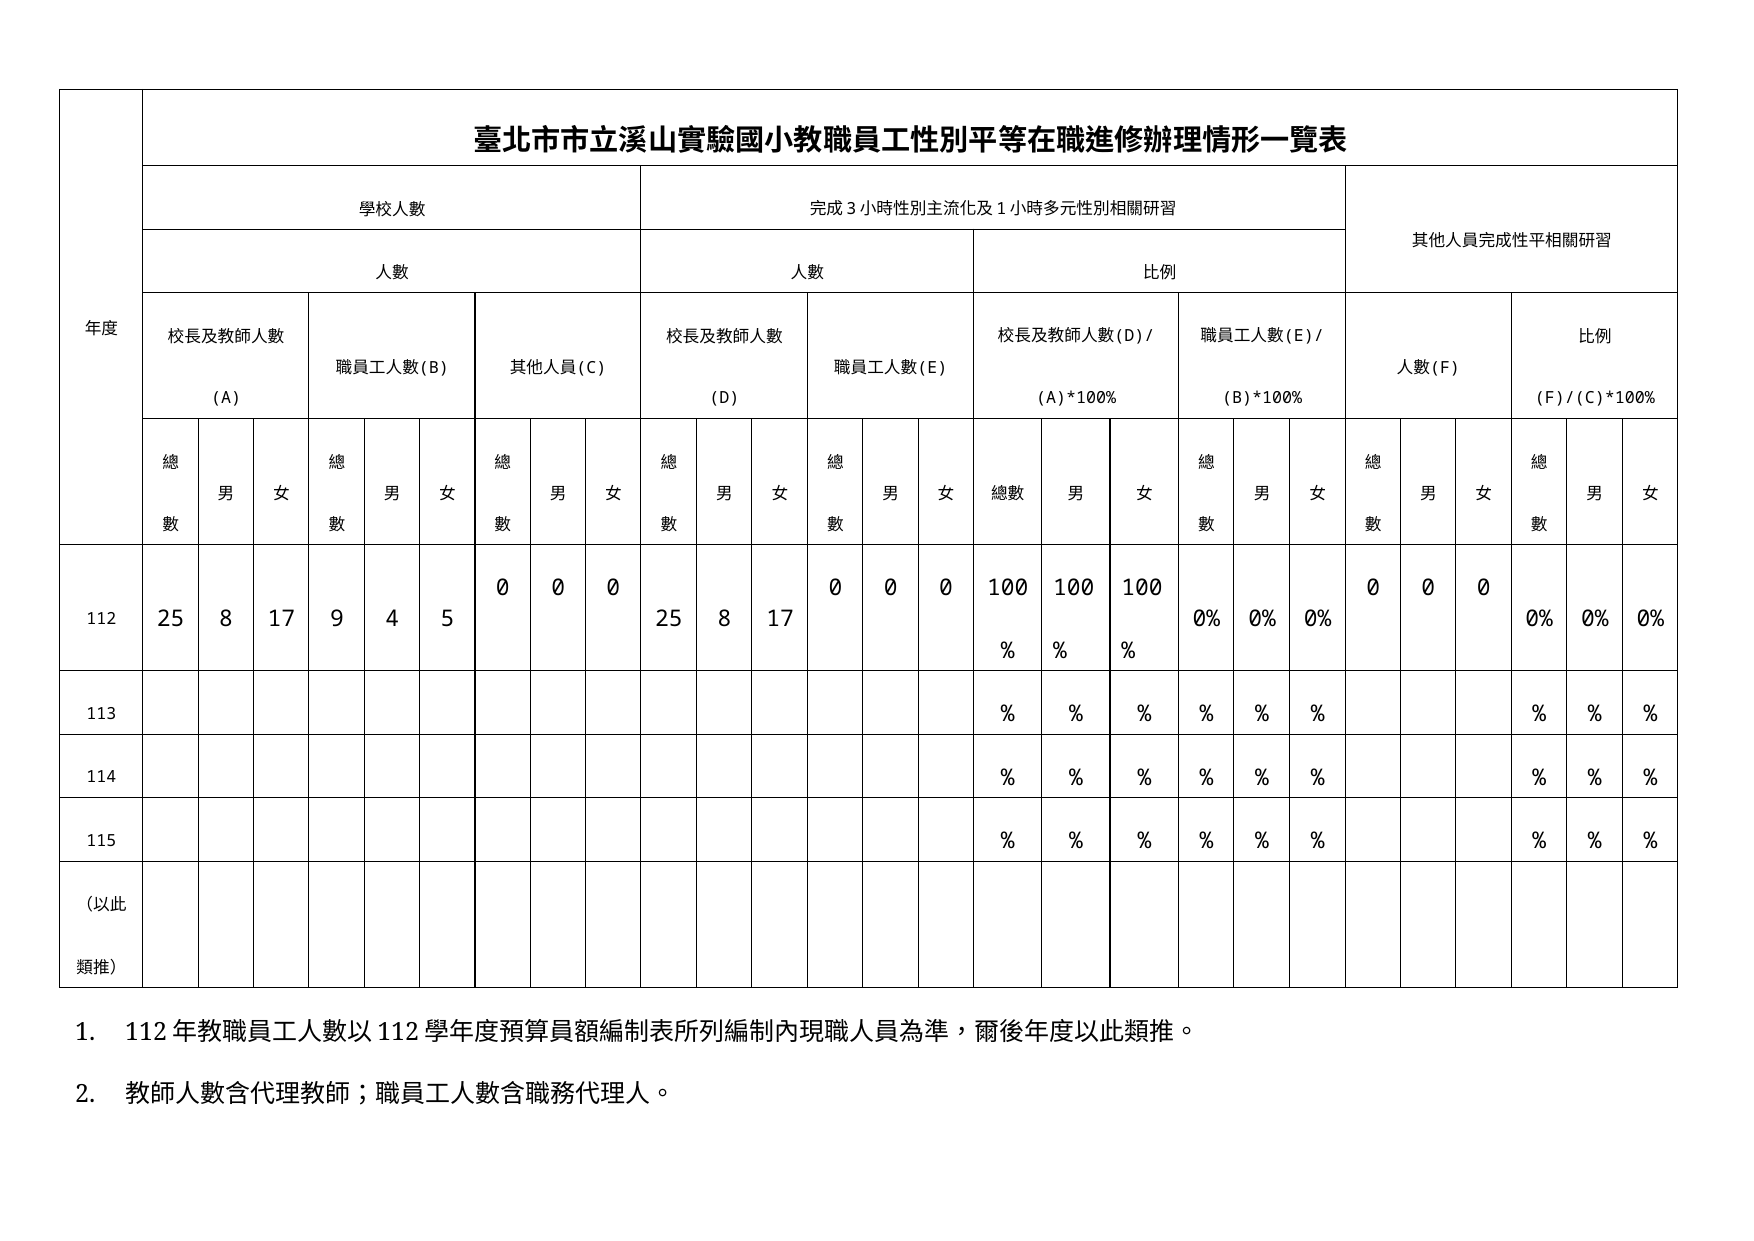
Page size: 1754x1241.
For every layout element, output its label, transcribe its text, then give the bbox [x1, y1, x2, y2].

table_cell % [1111, 671, 1178, 734]
table_cell 8 [697, 545, 751, 670]
table_cell 男 [1401, 419, 1455, 544]
table_cell 比例 (F)/(C)*100% [1512, 293, 1677, 418]
table_cell [752, 862, 807, 987]
table_cell [1623, 862, 1677, 987]
table_cell [143, 798, 198, 861]
table_cell [752, 735, 807, 797]
table_cell 總數 [1346, 419, 1400, 544]
table_cell 完成3小時性別主流化及1小時多元性別相關研習 [641, 166, 1345, 228]
table_cell [309, 798, 364, 861]
table_cell % [1111, 735, 1178, 797]
table_cell [1401, 862, 1455, 987]
table_cell 115 [60, 798, 142, 861]
table_cell [641, 798, 696, 861]
table_cell [1401, 735, 1455, 797]
table_cell [808, 671, 862, 734]
table_cell 0 [586, 545, 640, 670]
table_cell 17 [752, 545, 807, 670]
table_cell [586, 735, 640, 797]
table_cell % [1042, 671, 1109, 734]
table_cell 總數 [1512, 419, 1566, 544]
table_cell 114 [60, 735, 142, 797]
table_cell [365, 671, 419, 734]
table_cell 男 [1567, 419, 1622, 544]
table_cell 9 [309, 545, 364, 670]
table_cell [863, 862, 918, 987]
table_cell [863, 735, 918, 797]
table_cell [752, 798, 807, 861]
table_cell % [974, 671, 1041, 734]
table_cell [1234, 862, 1289, 987]
table_cell 校長及教師人數(D)/(A)*100% [974, 293, 1178, 418]
table_cell 校長及教師人數(D) [641, 293, 807, 418]
table_cell 112 [60, 545, 142, 670]
table_cell 女 [919, 419, 973, 544]
table_cell 113 [60, 671, 142, 734]
table_cell 0 [808, 545, 862, 670]
table_cell [199, 798, 253, 861]
table_cell 5 [420, 545, 474, 670]
table_cell 女 [752, 419, 807, 544]
table_cell % [1234, 798, 1289, 861]
table_cell [143, 671, 198, 734]
table_cell [1346, 862, 1400, 987]
table_cell [254, 735, 308, 797]
table_cell [531, 798, 585, 861]
table_cell 人數 [143, 230, 640, 292]
table_cell % [1290, 671, 1345, 734]
table_cell 0% [1290, 545, 1345, 670]
table_cell 女 [1456, 419, 1511, 544]
table_cell % [1623, 671, 1677, 734]
table_cell [1179, 862, 1233, 987]
table_cell [143, 735, 198, 797]
table_cell [309, 862, 364, 987]
table_cell [199, 671, 253, 734]
table_cell 總數 [476, 419, 530, 544]
table_cell [586, 798, 640, 861]
table_cell 0 [476, 545, 530, 670]
table_cell [1401, 671, 1455, 734]
table_cell 女 [1623, 419, 1677, 544]
table_cell [1512, 862, 1566, 987]
table_cell [420, 798, 474, 861]
table_cell [641, 862, 696, 987]
table_cell [254, 862, 308, 987]
table_cell 17 [254, 545, 308, 670]
table_cell [808, 735, 862, 797]
table_cell [1456, 862, 1511, 987]
table_cell 0 [531, 545, 585, 670]
table_cell [1456, 671, 1511, 734]
table_cell 人數 [641, 230, 973, 292]
table_cell [531, 735, 585, 797]
table_cell [919, 798, 973, 861]
table_cell 8 [199, 545, 253, 670]
table_cell 0 [919, 545, 973, 670]
table_cell % [1512, 735, 1566, 797]
table_cell [919, 735, 973, 797]
table_cell [863, 671, 918, 734]
table_cell 0 [863, 545, 918, 670]
table_cell [1346, 798, 1400, 861]
table_cell 總數 [974, 419, 1041, 544]
table_cell 0% [1623, 545, 1677, 670]
table_cell 職員工人數(E)/(B)*100% [1179, 293, 1345, 418]
table_cell [365, 735, 419, 797]
table_cell 4 [365, 545, 419, 670]
table_cell [697, 671, 751, 734]
table_cell % [1179, 798, 1233, 861]
table_cell [641, 735, 696, 797]
table_cell [1042, 862, 1109, 987]
table_cell 總數 [143, 419, 198, 544]
table_cell [420, 862, 474, 987]
table_cell 女 [1111, 419, 1178, 544]
table_cell % [1567, 798, 1622, 861]
table_cell 0 [1456, 545, 1511, 670]
table_cell % [974, 735, 1041, 797]
table_header 臺北市市立溪山實驗國小教職員工性別平等在職進修辦理情形一覽表 [143, 90, 1677, 165]
table_cell [476, 735, 530, 797]
table_cell % [1623, 798, 1677, 861]
table_cell 總數 [641, 419, 696, 544]
table_cell 男 [1042, 419, 1109, 544]
table_cell [697, 862, 751, 987]
table_cell [309, 671, 364, 734]
table_cell 總數 [309, 419, 364, 544]
table_header 年度 [60, 90, 142, 544]
table_cell [254, 671, 308, 734]
table_cell [531, 862, 585, 987]
table_cell [143, 862, 198, 987]
table_cell % [1290, 798, 1345, 861]
table_cell % [1512, 798, 1566, 861]
table_cell 女 [254, 419, 308, 544]
table_cell [919, 671, 973, 734]
table_cell 100% [1042, 545, 1109, 670]
table_cell [641, 671, 696, 734]
table_cell 0% [1234, 545, 1289, 670]
table_cell [586, 671, 640, 734]
table_cell 總數 [1179, 419, 1233, 544]
table_cell [531, 671, 585, 734]
table_cell 總數 [808, 419, 862, 544]
table_cell 男 [863, 419, 918, 544]
table_cell % [1179, 671, 1233, 734]
table_cell % [1042, 798, 1109, 861]
table_cell 職員工人數(B) [309, 293, 474, 418]
table_cell 女 [420, 419, 474, 544]
table_cell 女 [586, 419, 640, 544]
table_cell （以此類推） [60, 862, 142, 987]
table_cell 人數(F) [1346, 293, 1511, 418]
list 112年教職員工人數以112學年度預算員額編制表所列編制內現職人員為準，爾後年度以此類推。 [75, 988, 1679, 1050]
table_cell 男 [199, 419, 253, 544]
table_cell [808, 798, 862, 861]
table_cell 女 [1290, 419, 1345, 544]
table_cell [1456, 798, 1511, 861]
table_cell [199, 862, 253, 987]
table_cell [863, 798, 918, 861]
table_cell [309, 735, 364, 797]
table_cell 其他人員(C) [476, 293, 640, 418]
table_cell [420, 671, 474, 734]
table_cell % [1567, 671, 1622, 734]
table_cell % [1234, 671, 1289, 734]
table_cell [476, 862, 530, 987]
table_cell 職員工人數(E) [808, 293, 973, 418]
table_cell % [1179, 735, 1233, 797]
table_cell [919, 862, 973, 987]
table_cell % [1042, 735, 1109, 797]
table_cell 0 [1346, 545, 1400, 670]
table_cell [586, 862, 640, 987]
table_cell % [1111, 798, 1178, 861]
table_cell [1456, 735, 1511, 797]
table_cell [1401, 798, 1455, 861]
table_cell 0% [1567, 545, 1622, 670]
table_cell [1346, 671, 1400, 734]
table_cell 0% [1179, 545, 1233, 670]
table_cell [476, 798, 530, 861]
table_cell [1567, 862, 1622, 987]
table_cell % [1567, 735, 1622, 797]
table_cell [254, 798, 308, 861]
table_cell [697, 735, 751, 797]
table_cell 0% [1512, 545, 1566, 670]
table_cell [365, 798, 419, 861]
table_cell % [974, 798, 1041, 861]
table_cell 0 [1401, 545, 1455, 670]
table_cell [476, 671, 530, 734]
table_cell 100% [1111, 545, 1178, 670]
table_cell [697, 798, 751, 861]
table_cell 男 [1234, 419, 1289, 544]
table_cell 25 [143, 545, 198, 670]
table_cell 比例 [974, 230, 1345, 292]
table_cell % [1234, 735, 1289, 797]
table_cell [365, 862, 419, 987]
table_cell [199, 735, 253, 797]
table_cell 男 [365, 419, 419, 544]
table_cell [1346, 735, 1400, 797]
table_cell 其他人員完成性平相關研習 [1346, 166, 1677, 292]
table_cell [752, 671, 807, 734]
table_cell % [1512, 671, 1566, 734]
table_cell 男 [697, 419, 751, 544]
table_cell 學校人數 [143, 166, 640, 228]
table_cell [808, 862, 862, 987]
table_cell 25 [641, 545, 696, 670]
table_cell 校長及教師人數(A) [143, 293, 308, 418]
table_cell 男 [531, 419, 585, 544]
table_cell % [1623, 735, 1677, 797]
table_cell [1111, 862, 1178, 987]
list 教師人數含代理教師；職員工人數含職務代理人。 [75, 1050, 1679, 1113]
table_cell [420, 735, 474, 797]
table_cell [1290, 862, 1345, 987]
table_cell % [1290, 735, 1345, 797]
table_cell 100% [974, 545, 1041, 670]
table_cell [974, 862, 1041, 987]
